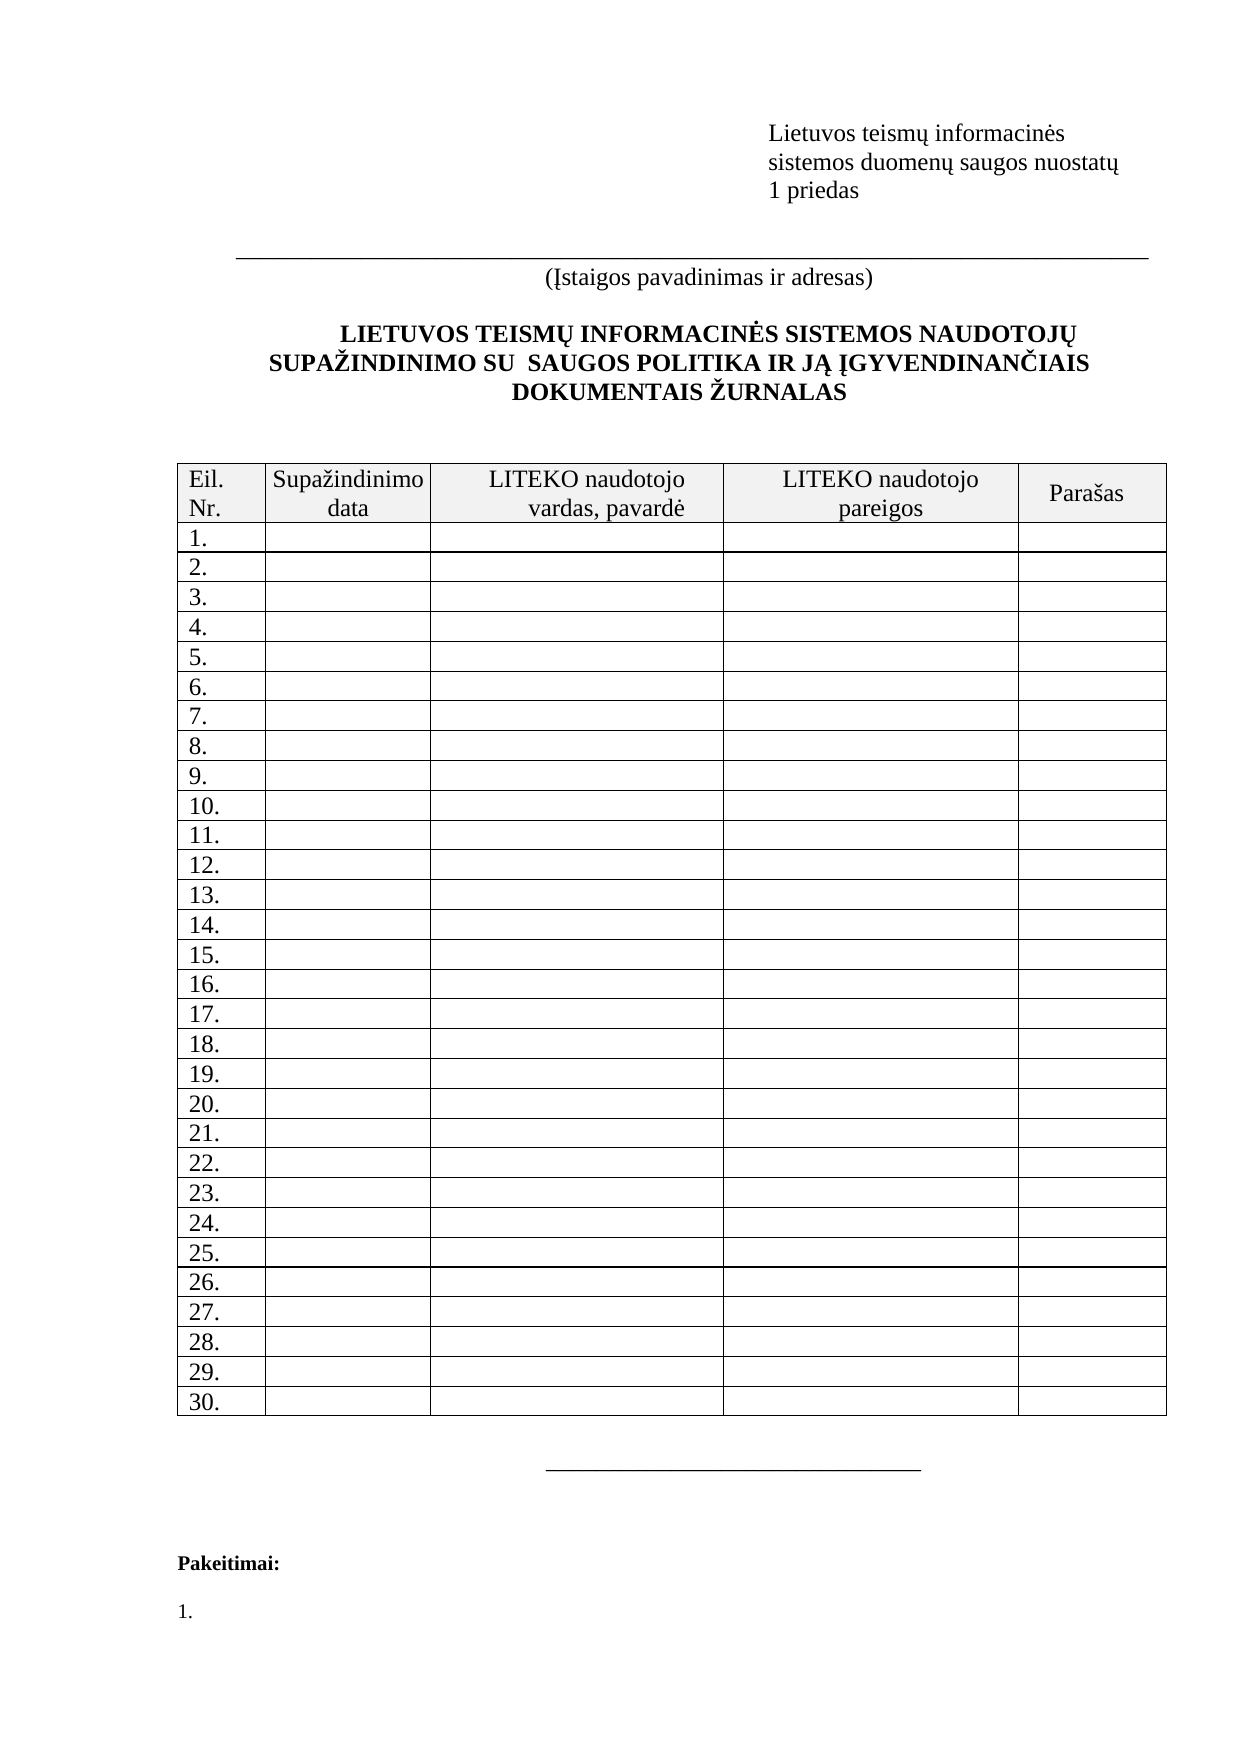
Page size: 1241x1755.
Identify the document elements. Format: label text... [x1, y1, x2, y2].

table_cell [1019, 1119, 1166, 1147]
table_cell 4. [178, 612, 265, 641]
table_cell [1019, 970, 1166, 998]
table_cell 8. [178, 731, 265, 760]
table_cell [724, 761, 1018, 790]
table_cell [266, 1208, 430, 1237]
table_cell [724, 612, 1018, 641]
table_cell [266, 850, 430, 879]
table_cell [1019, 999, 1166, 1028]
table_cell [1019, 940, 1166, 968]
table_cell [724, 731, 1018, 760]
table_cell [266, 761, 430, 790]
table_cell 20. [178, 1089, 265, 1117]
table_cell [266, 731, 430, 760]
text 1. [177, 1599, 1181, 1623]
table_cell [724, 1119, 1018, 1147]
table_cell [1019, 1357, 1166, 1386]
text 1 priedas [768, 176, 1184, 204]
text LIETUVOS TEISMŲ INFORMACINĖS SISTEMOS NAUDOTOJŲ SUPAŽINDINIMO SU SAUGOS POLITIKA IR JĄ ĮGYVENDINANČIAIS DOKUMENTAIS ŽURNALAS [177, 319, 1181, 406]
table_cell [431, 940, 723, 968]
table_cell 3. [178, 582, 265, 611]
table_cell [724, 1208, 1018, 1237]
table_cell [431, 1029, 723, 1058]
table_cell 28. [178, 1327, 265, 1356]
table_cell [266, 1059, 430, 1088]
table_cell [1019, 821, 1166, 849]
table_cell [1019, 1268, 1166, 1296]
table_cell [724, 1238, 1018, 1266]
table_header Supažindinimo data [266, 464, 430, 522]
table_cell [266, 1178, 430, 1207]
text Pakeitimai: [177, 1551, 1181, 1575]
table_cell [431, 910, 723, 939]
table_cell [266, 612, 430, 641]
table_cell [724, 642, 1018, 671]
table_cell [1019, 1297, 1166, 1326]
table_cell [431, 970, 723, 998]
table_header Eil. Nr. [178, 464, 265, 522]
table_cell [724, 1059, 1018, 1088]
text sistemos duomenų saugos nuostatų [768, 147, 1181, 176]
table_cell [431, 850, 723, 879]
table_cell [1019, 612, 1166, 641]
table_cell [431, 1357, 723, 1386]
table_cell [724, 940, 1018, 968]
table_cell [724, 1387, 1018, 1415]
table_cell [431, 791, 723, 819]
text (Įstaigos pavadinimas ir adresas) [177, 262, 1181, 291]
table_cell [1019, 1148, 1166, 1177]
table_cell [431, 1387, 723, 1415]
table_cell [431, 1297, 723, 1326]
table_cell [724, 1148, 1018, 1177]
table_cell [1019, 1208, 1166, 1237]
table_cell 1. [178, 523, 265, 551]
text ______________________________ [226, 1445, 1181, 1474]
table_cell [724, 582, 1018, 611]
table_cell 9. [178, 761, 265, 790]
table_cell 12. [178, 850, 265, 879]
table_cell [266, 1297, 430, 1326]
table_cell [1019, 791, 1166, 819]
table_cell 27. [178, 1297, 265, 1326]
table_cell [266, 672, 430, 700]
table_cell [431, 999, 723, 1028]
table_cell [724, 1297, 1018, 1326]
table_cell [431, 1238, 723, 1266]
table_cell [1019, 582, 1166, 611]
table_cell [431, 1327, 723, 1356]
table_cell [724, 672, 1018, 700]
table_cell 30. [178, 1387, 265, 1415]
table_cell [266, 1387, 430, 1415]
table_cell 23. [178, 1178, 265, 1207]
table_cell [1019, 731, 1166, 760]
table_cell 22. [178, 1148, 265, 1177]
table_cell [266, 1029, 430, 1058]
table_cell 13. [178, 880, 265, 909]
table_cell [431, 880, 723, 909]
table_cell [724, 850, 1018, 879]
table_cell [724, 999, 1018, 1028]
table_cell [431, 821, 723, 849]
table_cell [266, 1119, 430, 1147]
table_cell 25. [178, 1238, 265, 1266]
table_cell [266, 1089, 430, 1117]
table_cell 24. [178, 1208, 265, 1237]
table_cell 5. [178, 642, 265, 671]
table_cell [724, 1327, 1018, 1356]
table_header LITEKO naudotojo vardas, pavardė [431, 464, 723, 522]
table_cell [266, 582, 430, 611]
table_cell [724, 1268, 1018, 1296]
table_cell [1019, 1178, 1166, 1207]
table_cell 11. [178, 821, 265, 849]
table_cell [431, 1208, 723, 1237]
table_cell 19. [178, 1059, 265, 1088]
table_cell [724, 1357, 1018, 1386]
table_cell [266, 553, 430, 581]
table_cell 6. [178, 672, 265, 700]
table_cell [1019, 910, 1166, 939]
table_cell [266, 970, 430, 998]
table_cell [266, 940, 430, 968]
table_cell [431, 1059, 723, 1088]
table_cell [724, 791, 1018, 819]
table_cell [1019, 642, 1166, 671]
table_cell [431, 523, 723, 551]
table_cell 10. [178, 791, 265, 819]
table_cell [266, 1268, 430, 1296]
table_cell [431, 582, 723, 611]
table_cell [431, 1119, 723, 1147]
table_cell [266, 821, 430, 849]
table_cell [266, 1327, 430, 1356]
table_cell [266, 1357, 430, 1386]
table_cell [1019, 1327, 1166, 1356]
table_cell [1019, 1059, 1166, 1088]
table_cell 7. [178, 701, 265, 730]
table_cell [266, 701, 430, 730]
text Lietuvos teismų informacinės [768, 118, 1181, 147]
text _________________________________________________________________________ [158, 233, 1167, 262]
table_cell 21. [178, 1119, 265, 1147]
table_cell 26. [178, 1268, 265, 1296]
table_cell [1019, 880, 1166, 909]
table_cell 17. [178, 999, 265, 1028]
table_cell [431, 1268, 723, 1296]
table_cell [1019, 553, 1166, 581]
table_cell 15. [178, 940, 265, 968]
table_cell [724, 1029, 1018, 1058]
table_cell 18. [178, 1029, 265, 1058]
table_cell [266, 523, 430, 551]
table_cell [266, 791, 430, 819]
table_cell [431, 612, 723, 641]
table_cell [724, 553, 1018, 581]
table_cell [266, 999, 430, 1028]
table_cell [1019, 1387, 1166, 1415]
table_cell [724, 523, 1018, 551]
table_cell [1019, 761, 1166, 790]
table_cell [724, 1178, 1018, 1207]
table_cell [724, 701, 1018, 730]
table_cell [1019, 850, 1166, 879]
table_cell [724, 1089, 1018, 1117]
table_cell [724, 970, 1018, 998]
table_cell [1019, 672, 1166, 700]
table_cell [431, 1089, 723, 1117]
table_cell [431, 1148, 723, 1177]
table_cell [1019, 701, 1166, 730]
table_cell [431, 1178, 723, 1207]
table_header LITEKO naudotojo pareigos [724, 464, 1018, 522]
table_cell [1019, 523, 1166, 551]
table_cell [431, 553, 723, 581]
table_cell [266, 1148, 430, 1177]
table_cell [431, 701, 723, 730]
table_cell [266, 642, 430, 671]
table_cell [724, 880, 1018, 909]
table_cell [266, 880, 430, 909]
table_cell 2. [178, 553, 265, 581]
table_cell [431, 642, 723, 671]
table_cell 16. [178, 970, 265, 998]
table_cell [1019, 1089, 1166, 1117]
table_cell 14. [178, 910, 265, 939]
table_cell [266, 910, 430, 939]
table_cell [431, 761, 723, 790]
table_header Parašas [1019, 464, 1166, 522]
table_cell [724, 821, 1018, 849]
table_cell 29. [178, 1357, 265, 1386]
table_cell [431, 731, 723, 760]
table_cell [266, 1238, 430, 1266]
table_cell [431, 672, 723, 700]
table_cell [1019, 1029, 1166, 1058]
table_cell [1019, 1238, 1166, 1266]
table_cell [724, 910, 1018, 939]
